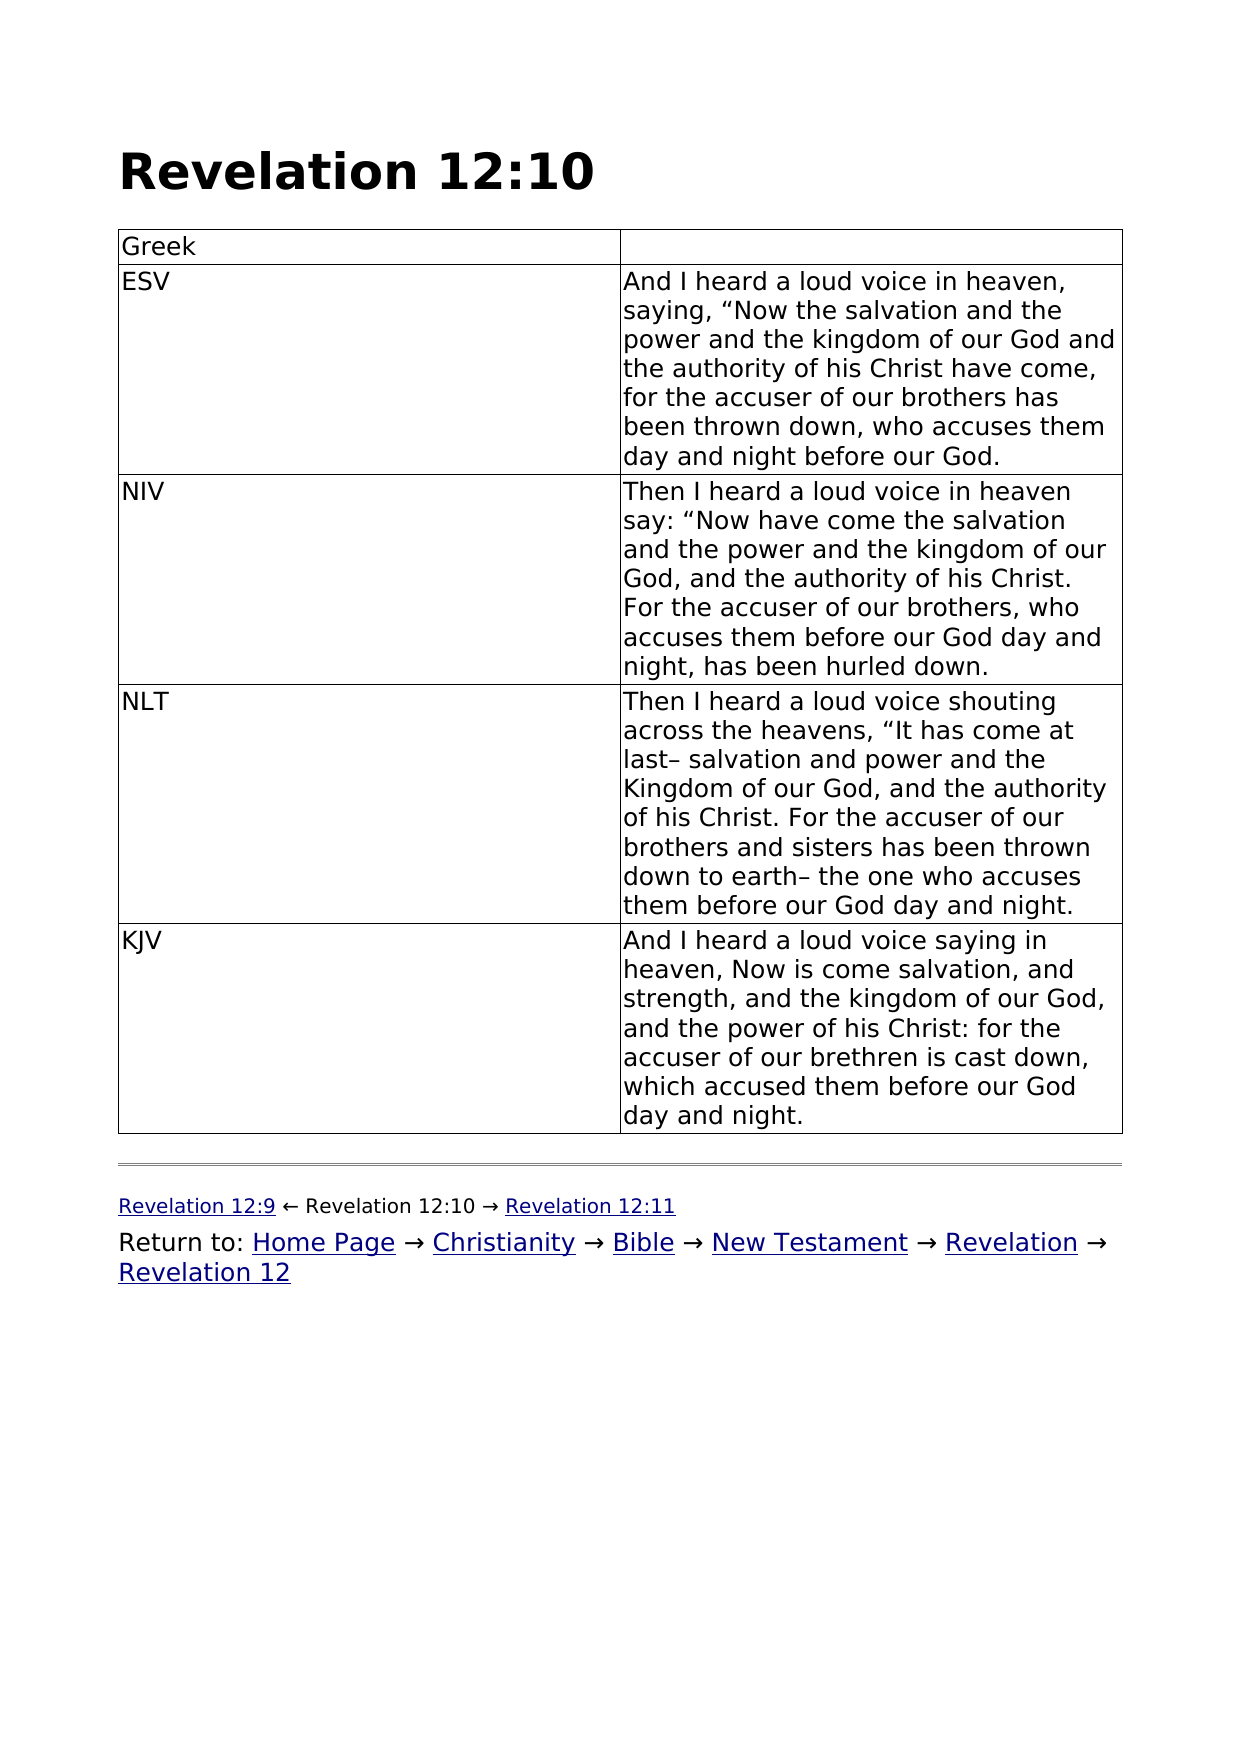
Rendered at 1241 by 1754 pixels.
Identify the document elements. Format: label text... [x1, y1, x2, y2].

table_cell NLT [119, 685, 620, 923]
table_cell And I heard a loud voice in heaven, saying, “Now the salvation and the power and the kingdom of our God and the authority of his Christ have come, for the accuser of our brothers has been thrown down, who accuses them day and night before our God. [621, 265, 1122, 474]
table_cell ESV [119, 265, 620, 474]
text Revelation 12:9 ← Revelation 12:10 → Revelation 12:11 [118, 1194, 1122, 1229]
table_cell And I heard a loud voice saying in heaven, Now is come salvation, and strength, and the kingdom of our God, and the power of his Christ: for the accuser of our brethren is cast down, which accused them before our God day and night. [621, 924, 1122, 1133]
text Return to: Home Page → Christianity → Bible → New Testament → Revelation → Revelation 12 [118, 1229, 1122, 1287]
table_cell KJV [119, 924, 620, 1133]
table_cell Then I heard a loud voice in heaven say: “Now have come the salvation and the power and the kingdom of our God, and the authority of his Christ. For the accuser of our brothers, who accuses them before our God day and night, has been hurled down. [621, 475, 1122, 684]
table_cell Then I heard a loud voice shouting across the heavens, “It has come at last– salvation and power and the Kingdom of our God, and the authority of his Christ. For the accuser of our brothers and sisters has been thrown down to earth– the one who accuses them before our God day and night. [621, 685, 1122, 923]
table_header Greek [119, 230, 620, 264]
table_header [621, 230, 1122, 264]
subtitle Revelation 12:10 [118, 143, 1122, 201]
table_cell NIV [119, 475, 620, 684]
